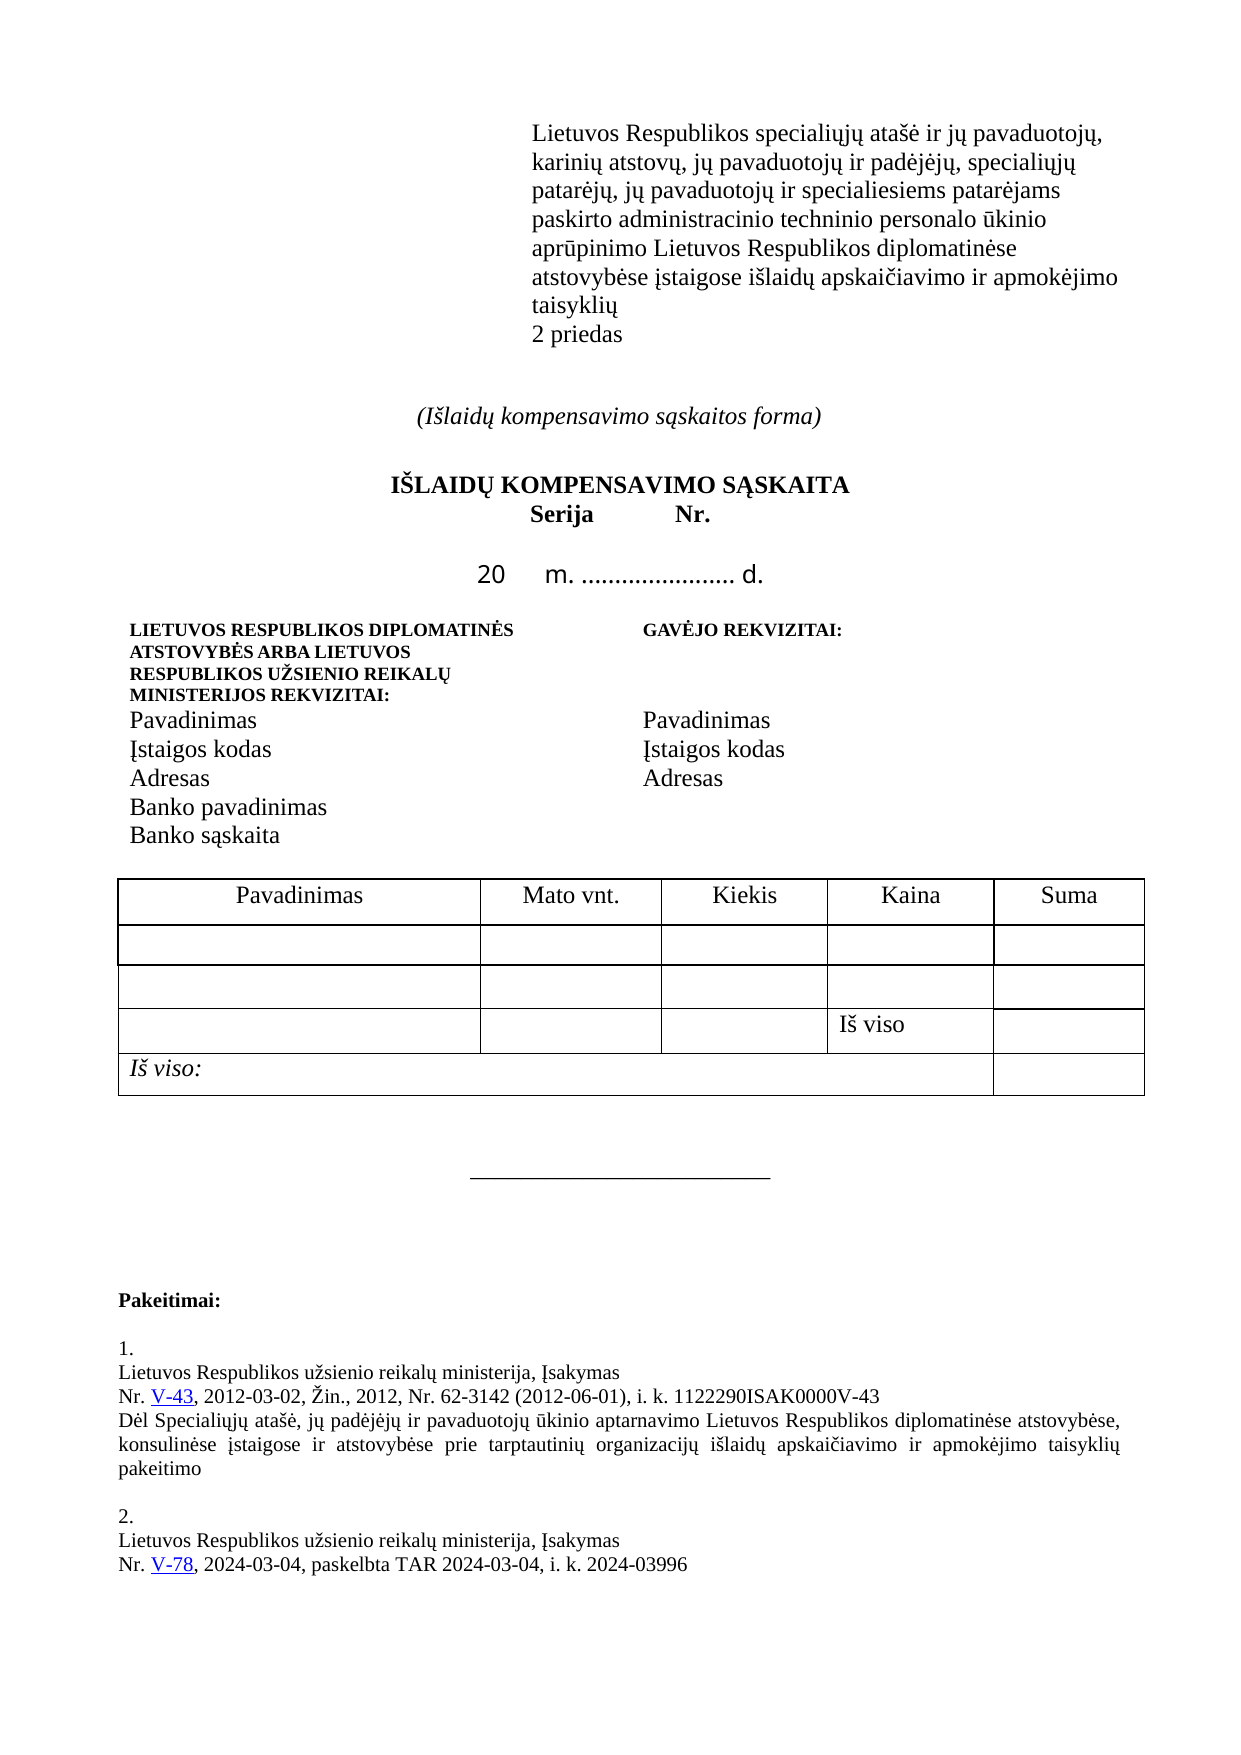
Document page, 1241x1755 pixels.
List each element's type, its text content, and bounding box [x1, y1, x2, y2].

text taisyklių [532, 291, 1122, 319]
table_header GAVĖJO rekvizitai: [631, 591, 1144, 706]
table_cell [223, 1054, 993, 1095]
table_cell [481, 926, 661, 964]
table_cell Iš viso [828, 1009, 993, 1052]
table_header Lietuvos Respublikos diplomatinės atstovybės arba Lietuvos Respublikos Užsienio Reikalų Ministerijos rekvizitai: [118, 591, 631, 706]
text Lietuvos Respublikos specialiųjų atašė ir jų pavaduotojų, [532, 118, 1122, 147]
table_cell [828, 966, 993, 1008]
table_cell Kiekis [662, 880, 827, 924]
table_cell [119, 1009, 480, 1052]
table_cell Adresas [631, 763, 1144, 792]
table_cell [662, 966, 827, 1008]
table_cell [481, 1009, 661, 1052]
text 20 m. ....................... d. [118, 557, 1122, 591]
text Lietuvos Respublikos užsienio reikalų ministerija, Įsakymas [118, 1360, 1122, 1384]
table_cell [481, 966, 661, 1008]
table_cell Pavadinimas [119, 880, 480, 924]
table_cell [631, 821, 1144, 849]
text atstovybėse įstaigose išlaidų apskaičiavimo ir apmokėjimo [532, 262, 1122, 291]
table_cell Adresas [118, 763, 631, 792]
text Nr. V-78, 2024-03-04, paskelbta TAR 2024-03-04, i. k. 2024-03996 [118, 1552, 1122, 1576]
table_cell Įstaigos kodas [631, 734, 1144, 763]
table_cell [662, 926, 827, 964]
table_cell [119, 966, 480, 1008]
text Dėl Specialiųjų atašė, jų padėjėjų ir pavaduotojų ūkinio aptarnavimo Lietuvos Respublikos diplomatinėse atstovybėse, konsulinėse įstaigose ir atstovybėse prie tarptautinių organizacijų išlaidų apskaičiavimo ir apmokėjimo taisyklių pakeitimo [118, 1408, 1122, 1480]
table_cell [118, 849, 631, 878]
table_cell Pavadinimas [631, 706, 1144, 734]
table_cell [828, 926, 993, 964]
text ________________________ [118, 1153, 1122, 1182]
text Lietuvos Respublikos užsienio reikalų ministerija, Įsakymas [118, 1528, 1122, 1552]
table_cell Banko sąskaita [118, 821, 631, 849]
table_cell [994, 966, 1144, 1008]
table_cell [994, 1010, 1144, 1052]
text patarėjų, jų pavaduotojų ir specialiesiems patarėjams [532, 176, 1122, 204]
table_cell [631, 792, 1144, 821]
table_cell Įstaigos kodas [118, 734, 631, 763]
table_cell [995, 926, 1144, 964]
text karinių atstovų, jų pavaduotojų ir padėjėjų, specialiųjų [532, 147, 1122, 176]
table_cell Kaina [828, 880, 993, 924]
table_cell [631, 849, 1144, 878]
table_cell [119, 926, 480, 964]
table_cell [994, 1054, 1144, 1095]
text aprūpinimo Lietuvos Respublikos diplomatinėse [532, 233, 1122, 262]
table_cell Mato vnt. [481, 880, 661, 924]
text (Išlaidų kompensavimo sąskaitos forma) [118, 401, 1122, 429]
text Pakeitimai: [118, 1288, 1122, 1312]
table_cell Iš viso: [119, 1054, 223, 1095]
table_cell Suma [995, 880, 1144, 924]
text 1. [118, 1336, 1122, 1360]
text paskirto administracinio techninio personalo ūkinio [532, 204, 1122, 233]
text IŠLAIDŲ KOMPENSAVIMO SĄSKAITA [118, 470, 1122, 499]
text Serija Nr. [118, 499, 1122, 528]
table_cell Banko pavadinimas [118, 792, 631, 821]
text Nr. V-43, 2012-03-02, Žin., 2012, Nr. 62-3142 (2012-06-01), i. k. 1122290ISAK0000V-43 [118, 1384, 1122, 1408]
text 2 priedas [532, 319, 1122, 348]
text 2. [118, 1504, 1122, 1528]
table_cell [662, 1009, 827, 1052]
table_cell Pavadinimas [118, 706, 631, 734]
